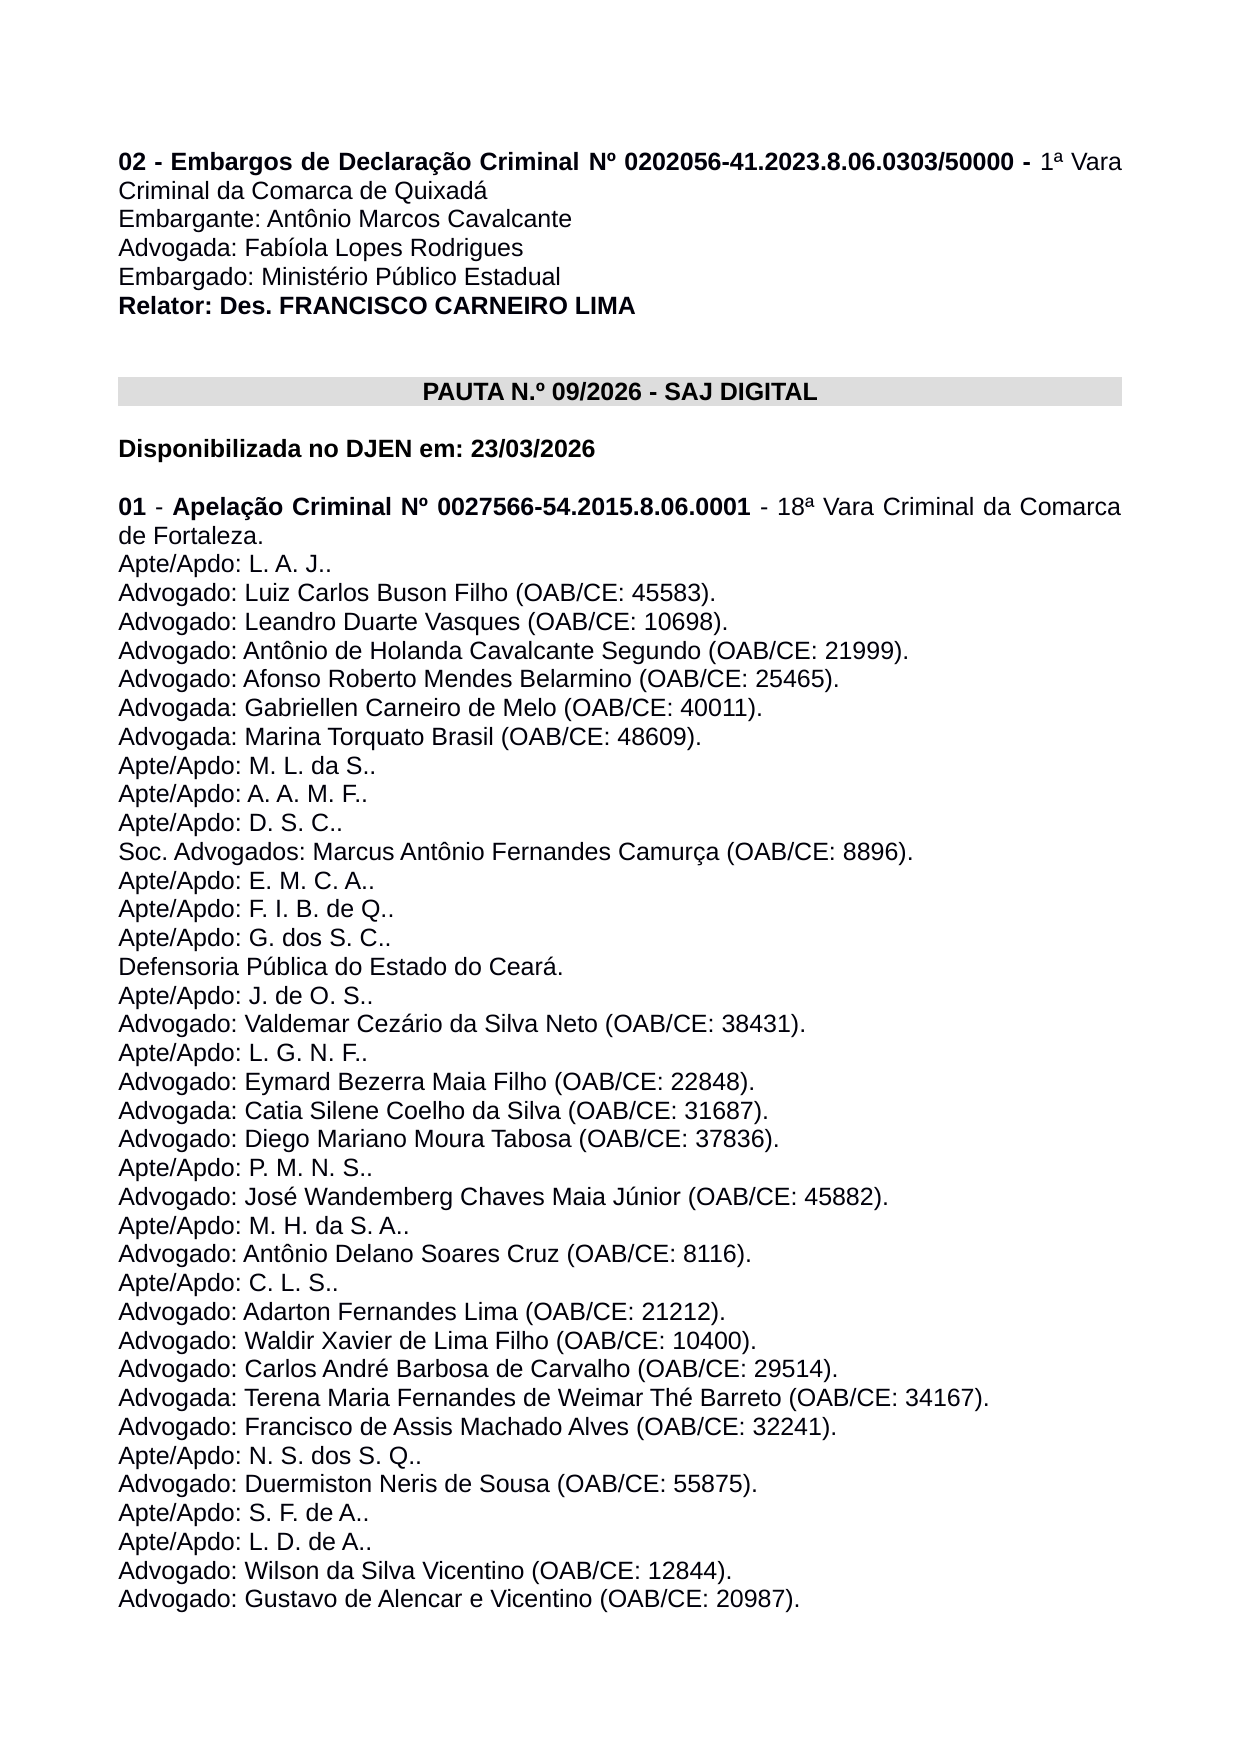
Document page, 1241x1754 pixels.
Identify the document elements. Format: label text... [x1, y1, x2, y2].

text Advogado: Francisco de Assis Machado Alves (OAB/CE: 32241). [118, 1412, 1122, 1441]
text Advogado: Eymard Bezerra Maia Filho (OAB/CE: 22848). [118, 1067, 1122, 1096]
text Advogado: Adarton Fernandes Lima (OAB/CE: 21212). [118, 1297, 1122, 1326]
text Advogada: Marina Torquato Brasil (OAB/CE: 48609). [118, 722, 1122, 751]
text Advogado: Carlos André Barbosa de Carvalho (OAB/CE: 29514). [118, 1354, 1122, 1383]
text Soc. Advogados: Marcus Antônio Fernandes Camurça (OAB/CE: 8896). [118, 837, 1122, 866]
text Advogado: Antônio Delano Soares Cruz (OAB/CE: 8116). [118, 1239, 1122, 1268]
text Advogada: Terena Maria Fernandes de Weimar Thé Barreto (OAB/CE: 34167). [118, 1383, 1122, 1412]
text Apte/Apdo: A. A. M. F.. [118, 779, 1122, 808]
text Advogado: Gustavo de Alencar e Vicentino (OAB/CE: 20987). [118, 1584, 1122, 1613]
text Advogado: Duermiston Neris de Sousa (OAB/CE: 55875). [118, 1469, 1122, 1498]
text Apte/Apdo: S. F. de A.. [118, 1498, 1122, 1527]
text Advogado: Diego Mariano Moura Tabosa (OAB/CE: 37836). [118, 1124, 1122, 1153]
text Advogado: Valdemar Cezário da Silva Neto (OAB/CE: 38431). [118, 1009, 1122, 1038]
text Embargante: Antônio Marcos Cavalcante [118, 204, 1122, 233]
text Apte/Apdo: G. dos S. C.. [118, 923, 1122, 952]
text PAUTA N.º 09/2026 - SAJ DIGITAL [118, 377, 1122, 406]
text Advogado: Leandro Duarte Vasques (OAB/CE: 10698). [118, 607, 1122, 636]
text Apte/Apdo: C. L. S.. [118, 1268, 1122, 1297]
text Advogada: Catia Silene Coelho da Silva (OAB/CE: 31687). [118, 1096, 1122, 1124]
text Advogado: Afonso Roberto Mendes Belarmino (OAB/CE: 25465). [118, 664, 1122, 693]
text Advogada: Fabíola Lopes Rodrigues [118, 233, 1122, 262]
text Apte/Apdo: E. M. C. A.. [118, 866, 1122, 894]
text Apte/Apdo: L. G. N. F.. [118, 1038, 1122, 1067]
text Advogada: Gabriellen Carneiro de Melo (OAB/CE: 40011). [118, 693, 1122, 722]
text Apte/Apdo: L. D. de A.. [118, 1527, 1122, 1556]
text Advogado: Wilson da Silva Vicentino (OAB/CE: 12844). [118, 1556, 1122, 1584]
text Apte/Apdo: D. S. C.. [118, 808, 1122, 837]
text Apte/Apdo: M. H. da S. A.. [118, 1211, 1122, 1239]
text Relator: Des. FRANCISCO CARNEIRO LIMA [118, 291, 1122, 319]
text Apte/Apdo: F. I. B. de Q.. [118, 894, 1122, 923]
text Advogado: Antônio de Holanda Cavalcante Segundo (OAB/CE: 21999). [118, 636, 1122, 664]
text Apte/Apdo: L. A. J.. [118, 549, 1122, 578]
text Advogado: José Wandemberg Chaves Maia Júnior (OAB/CE: 45882). [118, 1182, 1122, 1211]
text Apte/Apdo: P. M. N. S.. [118, 1153, 1122, 1182]
text Apte/Apdo: J. de O. S.. [118, 981, 1122, 1009]
text Defensoria Pública do Estado do Ceará. [118, 952, 1122, 981]
text Advogado: Luiz Carlos Buson Filho (OAB/CE: 45583). [118, 578, 1122, 607]
text Apte/Apdo: M. L. da S.. [118, 751, 1122, 779]
text Embargado: Ministério Público Estadual [118, 262, 1122, 291]
text Disponibilizada no DJEN em: 23/03/2026 [118, 434, 1122, 463]
text 02 - Embargos de Declaração Criminal Nº 0202056-41.2023.8.06.0303/50000 - 1ª Vara Criminal da Comarca de Quixadá [118, 147, 1122, 204]
text Advogado: Waldir Xavier de Lima Filho (OAB/CE: 10400). [118, 1326, 1122, 1354]
text 01 - Apelação Criminal Nº 0027566-54.2015.8.06.0001 - 18ª Vara Criminal da Comarca de Fortaleza. [118, 492, 1122, 549]
text Apte/Apdo: N. S. dos S. Q.. [118, 1441, 1122, 1469]
